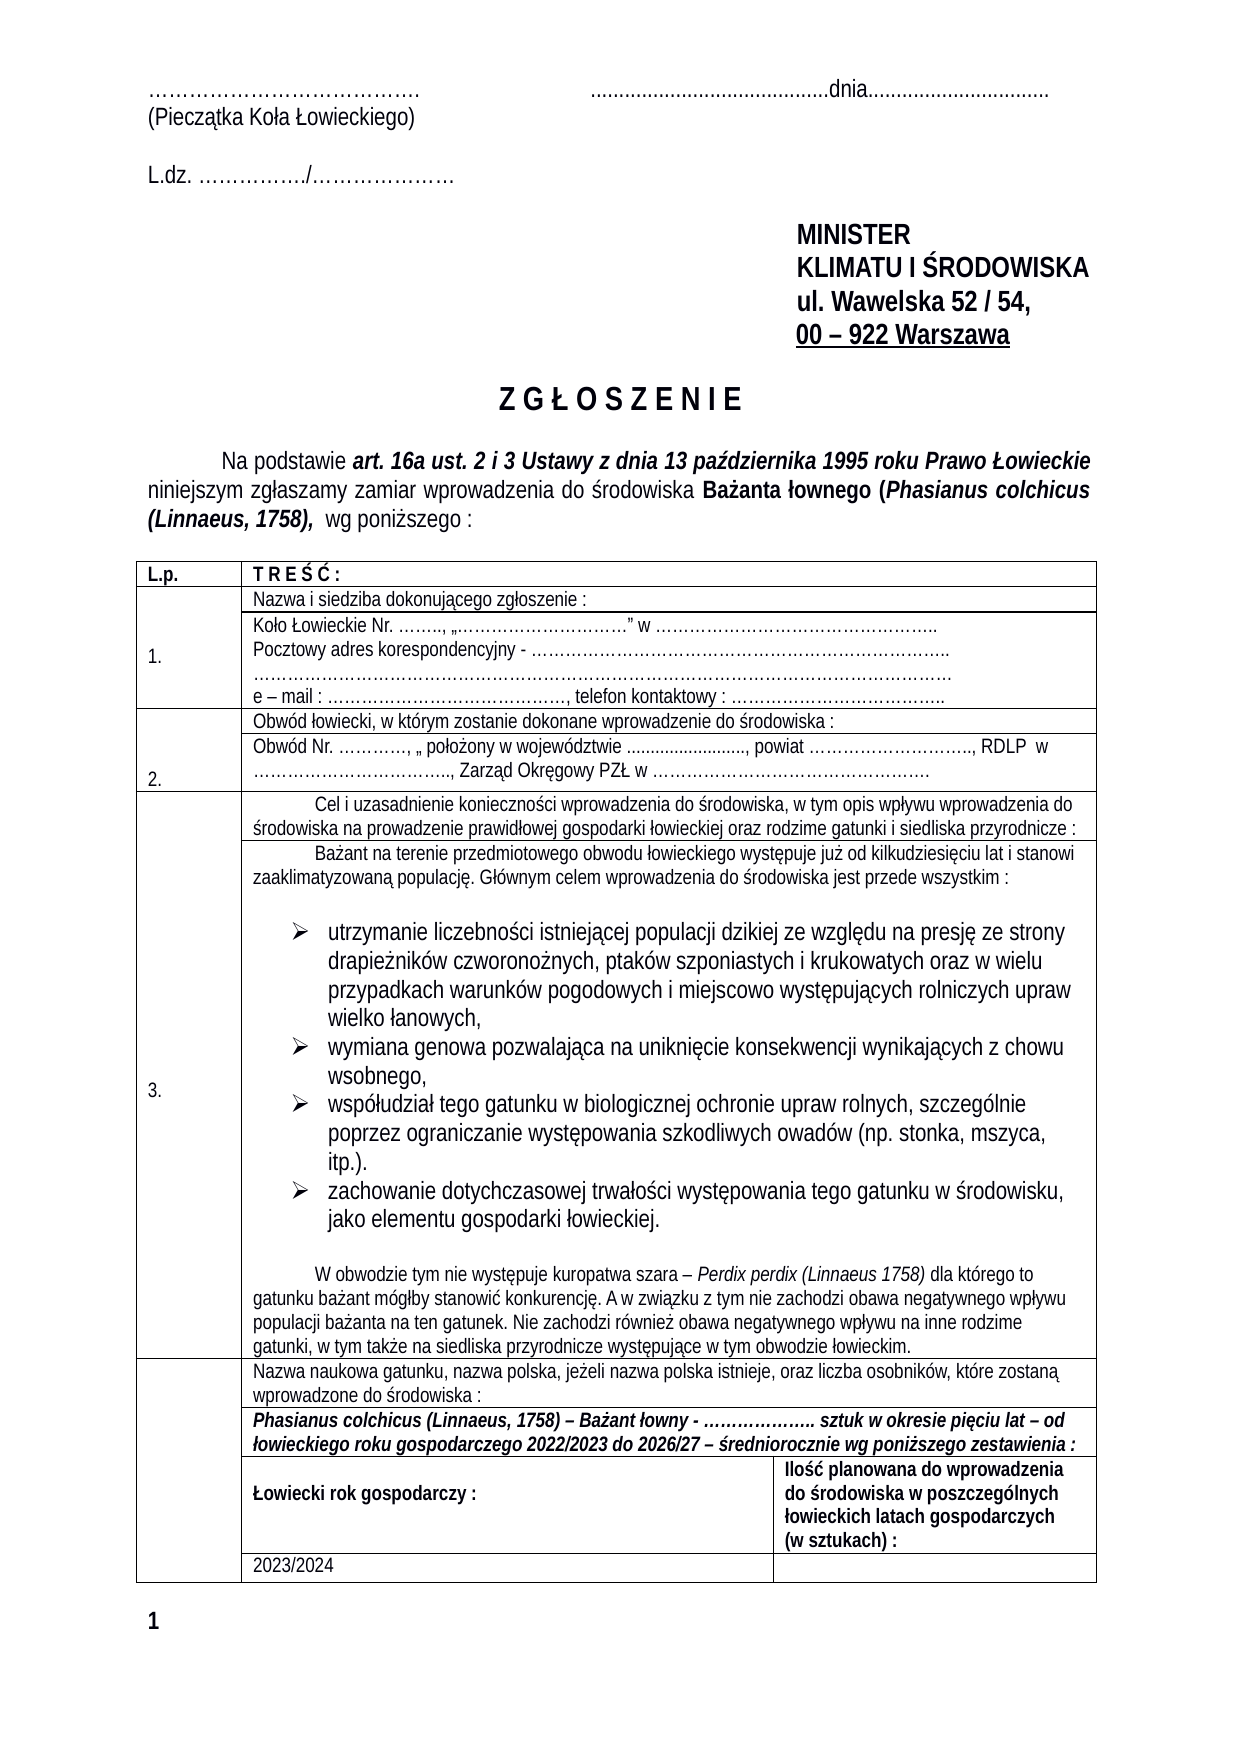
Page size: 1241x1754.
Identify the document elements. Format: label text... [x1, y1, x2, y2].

text 00 – 922 Warszawa [295, 317, 1093, 351]
table_cell [137, 1359, 241, 1582]
text L.dz. ……………./………………… [148, 160, 1093, 188]
table_cell Cel i uzasadnienie konieczności wprowadzenia do środowiska, w tym opis wpływu wprowadzenia do środowiska na prowadzenie prawidłowej gospodarki łowieckiej oraz rodzime gatunki i siedliska przyrodnicze : [242, 792, 1096, 839]
table_cell Obwód łowiecki, w którym zostanie dokonane wprowadzenie do środowiska : [242, 709, 1096, 733]
text …………………………………. ..........................................dnia................................ [148, 74, 1093, 102]
text KLIMATU I ŚRODOWISKA [590, 250, 1093, 284]
table_cell 2023/2024 [242, 1554, 773, 1582]
table_cell Łowiecki rok gospodarczy : [242, 1457, 773, 1552]
table_cell Nazwa naukowa gatunku, nazwa polska, jeżeli nazwa polska istnieje, oraz liczba osobników, które zostaną wprowadzone do środowiska : [242, 1359, 1096, 1407]
table_header L.p. [137, 562, 241, 586]
table_cell Bażant na terenie przedmiotowego obwodu łowieckiego występuje już od kilkudziesięciu lat i stanowi zaaklimatyzowaną populację. Głównym celem wprowadzenia do środowiska jest przede wszystkim : utrzymanie liczebności istniejącej populacji dzikiej ze względu na presję ze strony drapieżników czworonożnych, ptaków szponiastych i krukowatych oraz w wielu przypadkach warunków pogodowych i miejscowo występujących rolniczych upraw wielko łanowych, wymiana genowa pozwalająca na uniknięcie konsekwencji wynikających z chowu wsobnego, współudział tego gatunku w biologicznej ochronie upraw rolnych, szczególnie poprzez ograniczanie występowania szkodliwych owadów (np. stonka, mszyca, itp.). zachowanie dotychczasowej trwałości występowania tego gatunku w środowisku, jako elementu gospodarki łowieckiej. W obwodzie tym nie występuje kuropatwa szara – Perdix perdix (Linnaeus 1758) dla którego to gatunku bażant mógłby stanowić konkurencję. A w związku z tym nie zachodzi obawa negatywnego wpływu populacji bażanta na ten gatunek. Nie zachodzi również obawa negatywnego wpływu na inne rodzime gatunki, w tym także na siedliska przyrodnicze występujące w tym obwodzie łowieckim. [242, 841, 1096, 1358]
table_cell Phasianus colchicus (Linnaeus, 1758) – Bażant łowny - ……………….. sztuk w okresie pięciu lat – od łowieckiego roku gospodarczego 2022/2023 do 2026/27 – średniorocznie wg poniższego zestawienia : [242, 1408, 1096, 1456]
table_cell Ilość planowana do wprowadzenia do środowiska w poszczególnych łowieckich latach gospodarczych (w sztukach) : [774, 1457, 1096, 1552]
table_cell 3. [137, 792, 241, 1358]
table_header T R E Ś Ć : [242, 562, 1096, 586]
text Z G Ł O S Z E N I E [148, 379, 1093, 418]
text ul. Wawelska 52 / 54, [443, 284, 1093, 317]
table_cell 2. [137, 709, 241, 791]
table_cell Nazwa i siedziba dokonującego zgłoszenie : [242, 587, 1096, 611]
table_cell 1. [137, 587, 241, 708]
text (Pieczątka Koła Łowieckiego) [148, 102, 1093, 131]
text MINISTER [590, 217, 1093, 250]
text Na podstawie art. 16a ust. 2 i 3 Ustawy z dnia 13 października 1995 roku Prawo Łowieckie niniejszym zgłaszamy zamiar wprowadzenia do środowiska Bażanta łownego (Phasianus colchicus (Linnaeus, 1758), wg poniższego : [148, 446, 1093, 532]
table_cell Obwód Nr. …………, „ położony w województwie ........................., powiat ……………………….., RDLP w …………………………….., Zarząd Okręgowy PZŁ w …………………………………………. [242, 734, 1096, 791]
table_cell Koło Łowieckie Nr. …….., „…………………………” w ………………………………………….. Pocztowy adres korespondencyjny - ……………………………………………………………….. …………………………………………………………………………………………………………… e – mail : ……………………………………, telefon kontaktowy : ……………………………….. [242, 613, 1096, 708]
table_cell [774, 1554, 1096, 1582]
